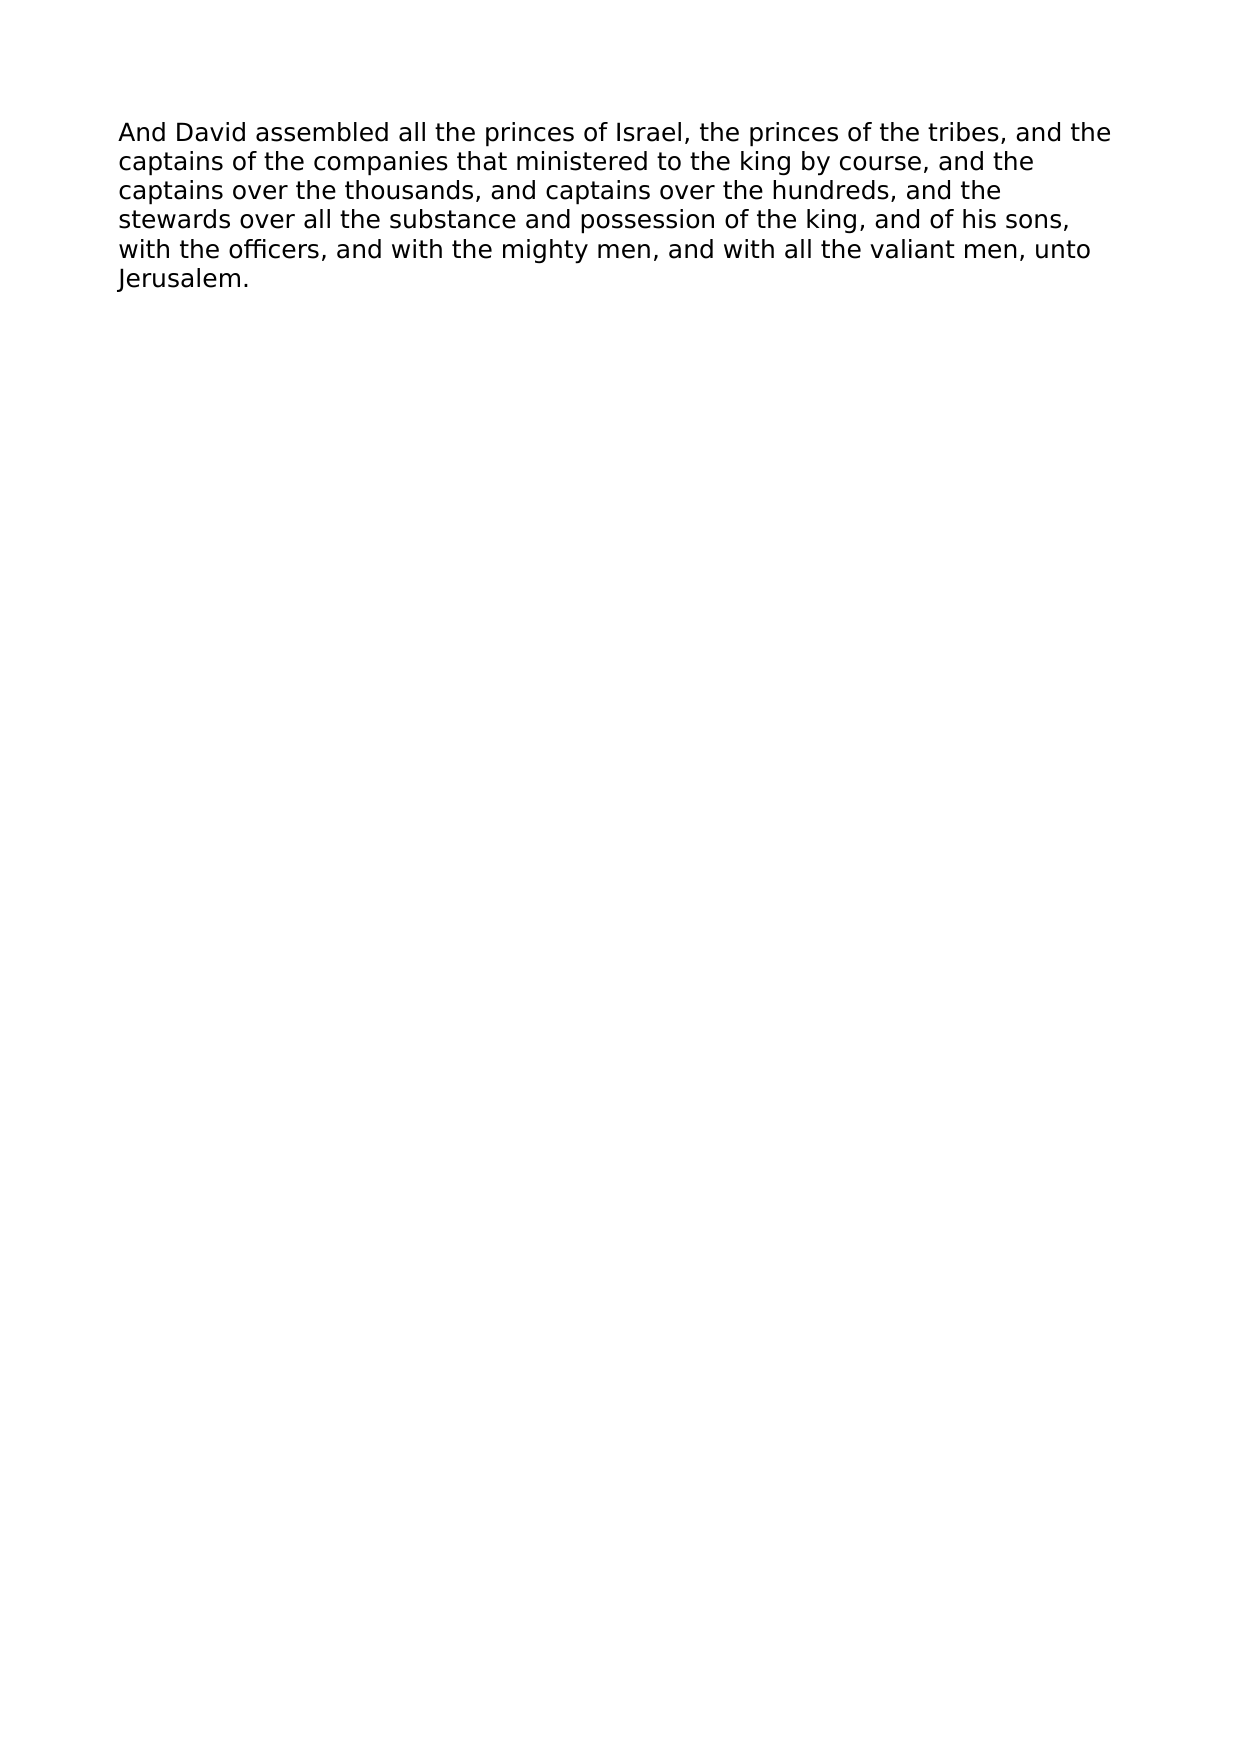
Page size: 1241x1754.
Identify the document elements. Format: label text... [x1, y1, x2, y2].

text And David assembled all the princes of Israel, the princes of the tribes, and the captains of the companies that ministered to the king by course, and the captains over the thousands, and captains over the hundreds, and the stewards over all the substance and possession of the king, and of his sons, with the officers, and with the mighty men, and with all the valiant men, unto Jerusalem. [118, 118, 1122, 293]
